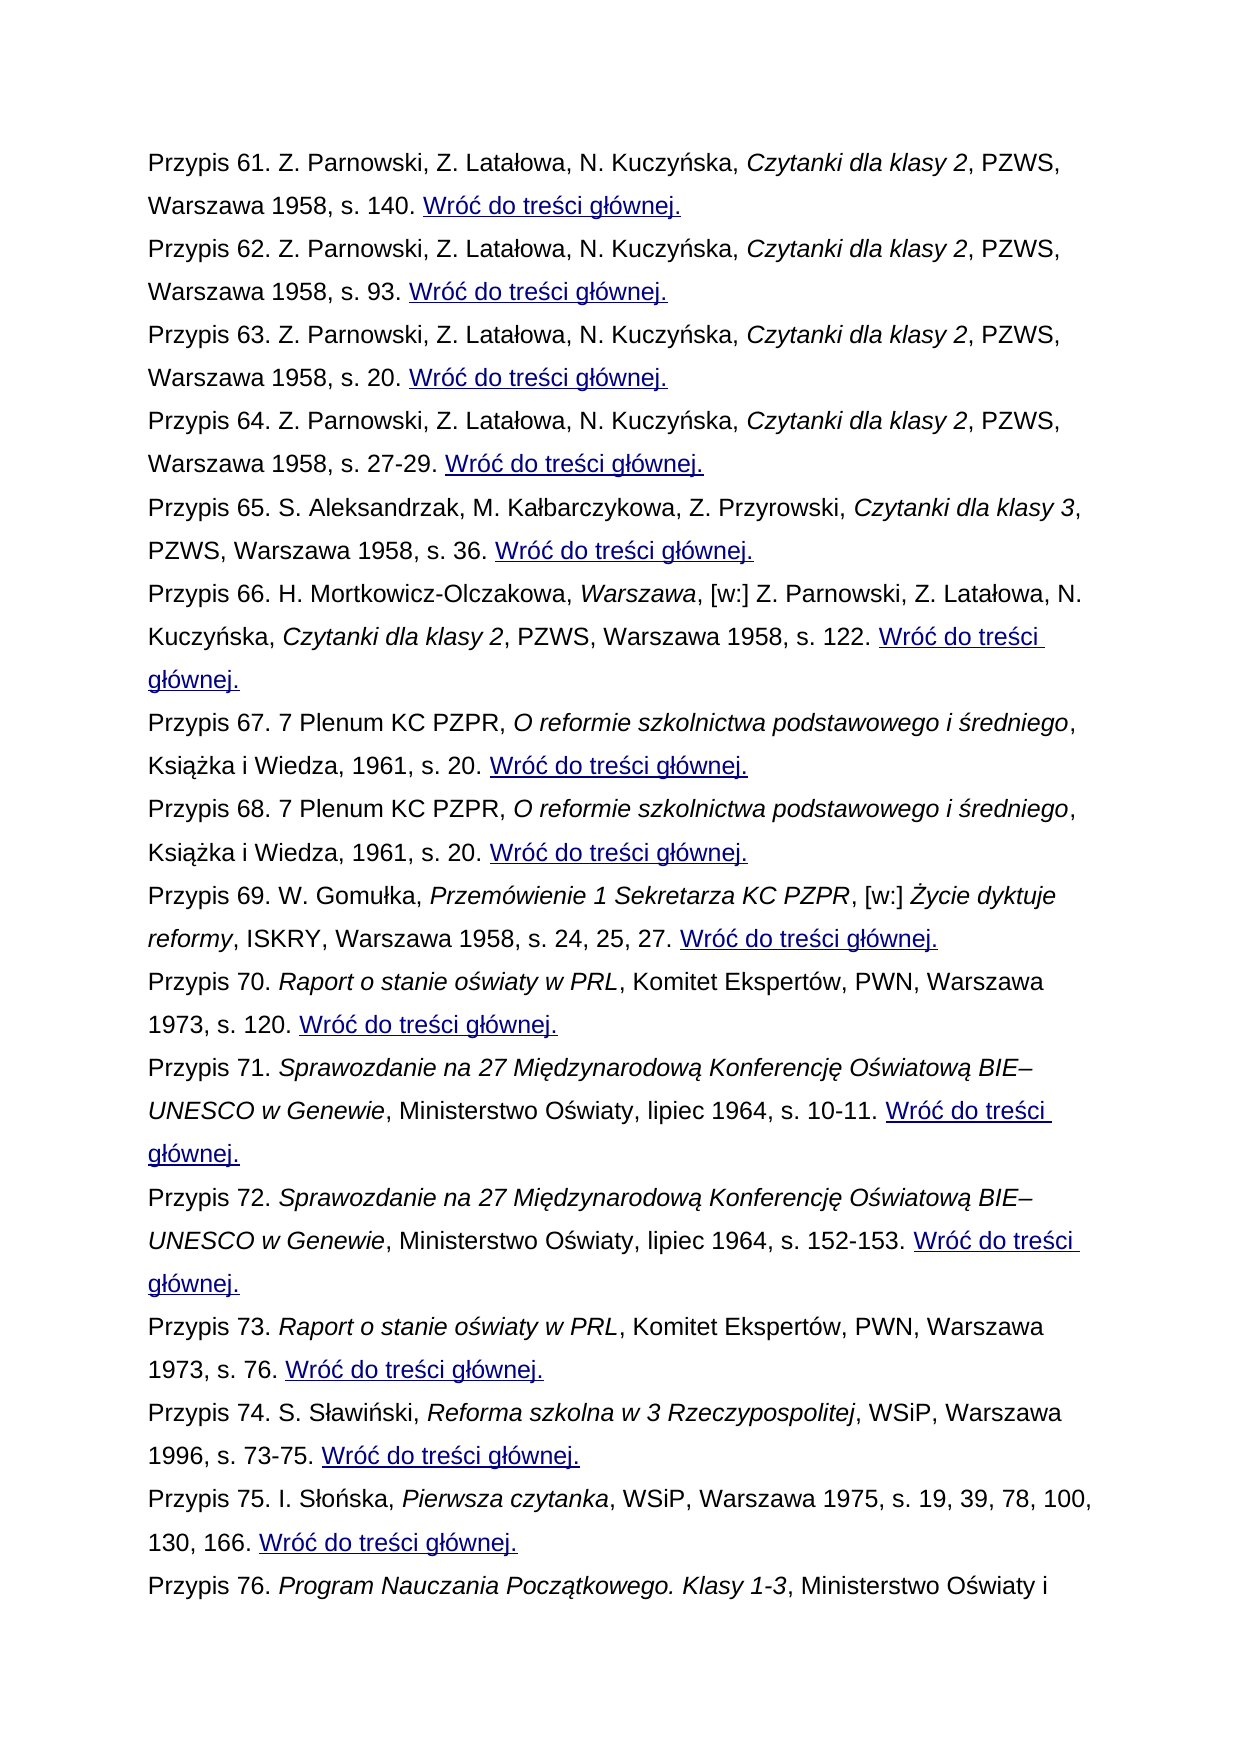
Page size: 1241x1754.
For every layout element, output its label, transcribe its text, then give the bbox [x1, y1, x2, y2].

text Przypis 72. Sprawozdanie na 27 Międzynarodową Konferencję Oświatową BIE–UNESCO w Genewie, Ministerstwo Oświaty, lipiec 1964, s. 152-153. Wróć do treści głównej. [148, 1183, 1093, 1298]
text Przypis 67. 7 Plenum KC PZPR, O reformie szkolnictwa podstawowego i średniego, Książka i Wiedza, 1961, s. 20. Wróć do treści głównej. [148, 708, 1093, 780]
text Przypis 71. Sprawozdanie na 27 Międzynarodową Konferencję Oświatową BIE–UNESCO w Genewie, Ministerstwo Oświaty, lipiec 1964, s. 10-11. Wróć do treści głównej. [148, 1053, 1093, 1168]
text Przypis 70. Raport o stanie oświaty w PRL, Komitet Ekspertów, PWN, Warszawa 1973, s. 120. Wróć do treści głównej. [148, 967, 1093, 1039]
text Przypis 64. Z. Parnowski, Z. Latałowa, N. Kuczyńska, Czytanki dla klasy 2, PZWS, Warszawa 1958, s. 27-29. Wróć do treści głównej. [148, 406, 1093, 478]
text Przypis 69. W. Gomułka, Przemówienie 1 Sekretarza KC PZPR, [w:] Życie dyktuje reformy, ISKRY, Warszawa 1958, s. 24, 25, 27. Wróć do treści głównej. [148, 881, 1093, 953]
text Przypis 65. S. Aleksandrzak, M. Kałbarczykowa, Z. Przyrowski, Czytanki dla klasy 3, PZWS, Warszawa 1958, s. 36. Wróć do treści głównej. [148, 493, 1093, 564]
text Przypis 74. S. Sławiński, Reforma szkolna w 3 Rzeczypospolitej, WSiP, Warszawa 1996, s. 73-75. Wróć do treści głównej. [148, 1398, 1093, 1470]
text Przypis 75. I. Słońska, Pierwsza czytanka, WSiP, Warszawa 1975, s. 19, 39, 78, 100, 130, 166. Wróć do treści głównej. [148, 1484, 1093, 1556]
text Przypis 68. 7 Plenum KC PZPR, O reformie szkolnictwa podstawowego i średniego, Książka i Wiedza, 1961, s. 20. Wróć do treści głównej. [148, 794, 1093, 866]
text Przypis 73. Raport o stanie oświaty w PRL, Komitet Ekspertów, PWN, Warszawa 1973, s. 76. Wróć do treści głównej. [148, 1312, 1093, 1384]
text Przypis 76. Program Nauczania Początkowego. Klasy 1-3, Ministerstwo Oświaty i [148, 1571, 1093, 1599]
text Przypis 61. Z. Parnowski, Z. Latałowa, N. Kuczyńska, Czytanki dla klasy 2, PZWS, Warszawa 1958, s. 140. Wróć do treści głównej. [148, 148, 1093, 219]
text Przypis 63. Z. Parnowski, Z. Latałowa, N. Kuczyńska, Czytanki dla klasy 2, PZWS, Warszawa 1958, s. 20. Wróć do treści głównej. [148, 320, 1093, 392]
text Przypis 66. H. Mortkowicz-Olczakowa, Warszawa, [w:] Z. Parnowski, Z. Latałowa, N. Kuczyńska, Czytanki dla klasy 2, PZWS, Warszawa 1958, s. 122. Wróć do treści głównej. [148, 579, 1093, 694]
text Przypis 62. Z. Parnowski, Z. Latałowa, N. Kuczyńska, Czytanki dla klasy 2, PZWS, Warszawa 1958, s. 93. Wróć do treści głównej. [148, 234, 1093, 306]
